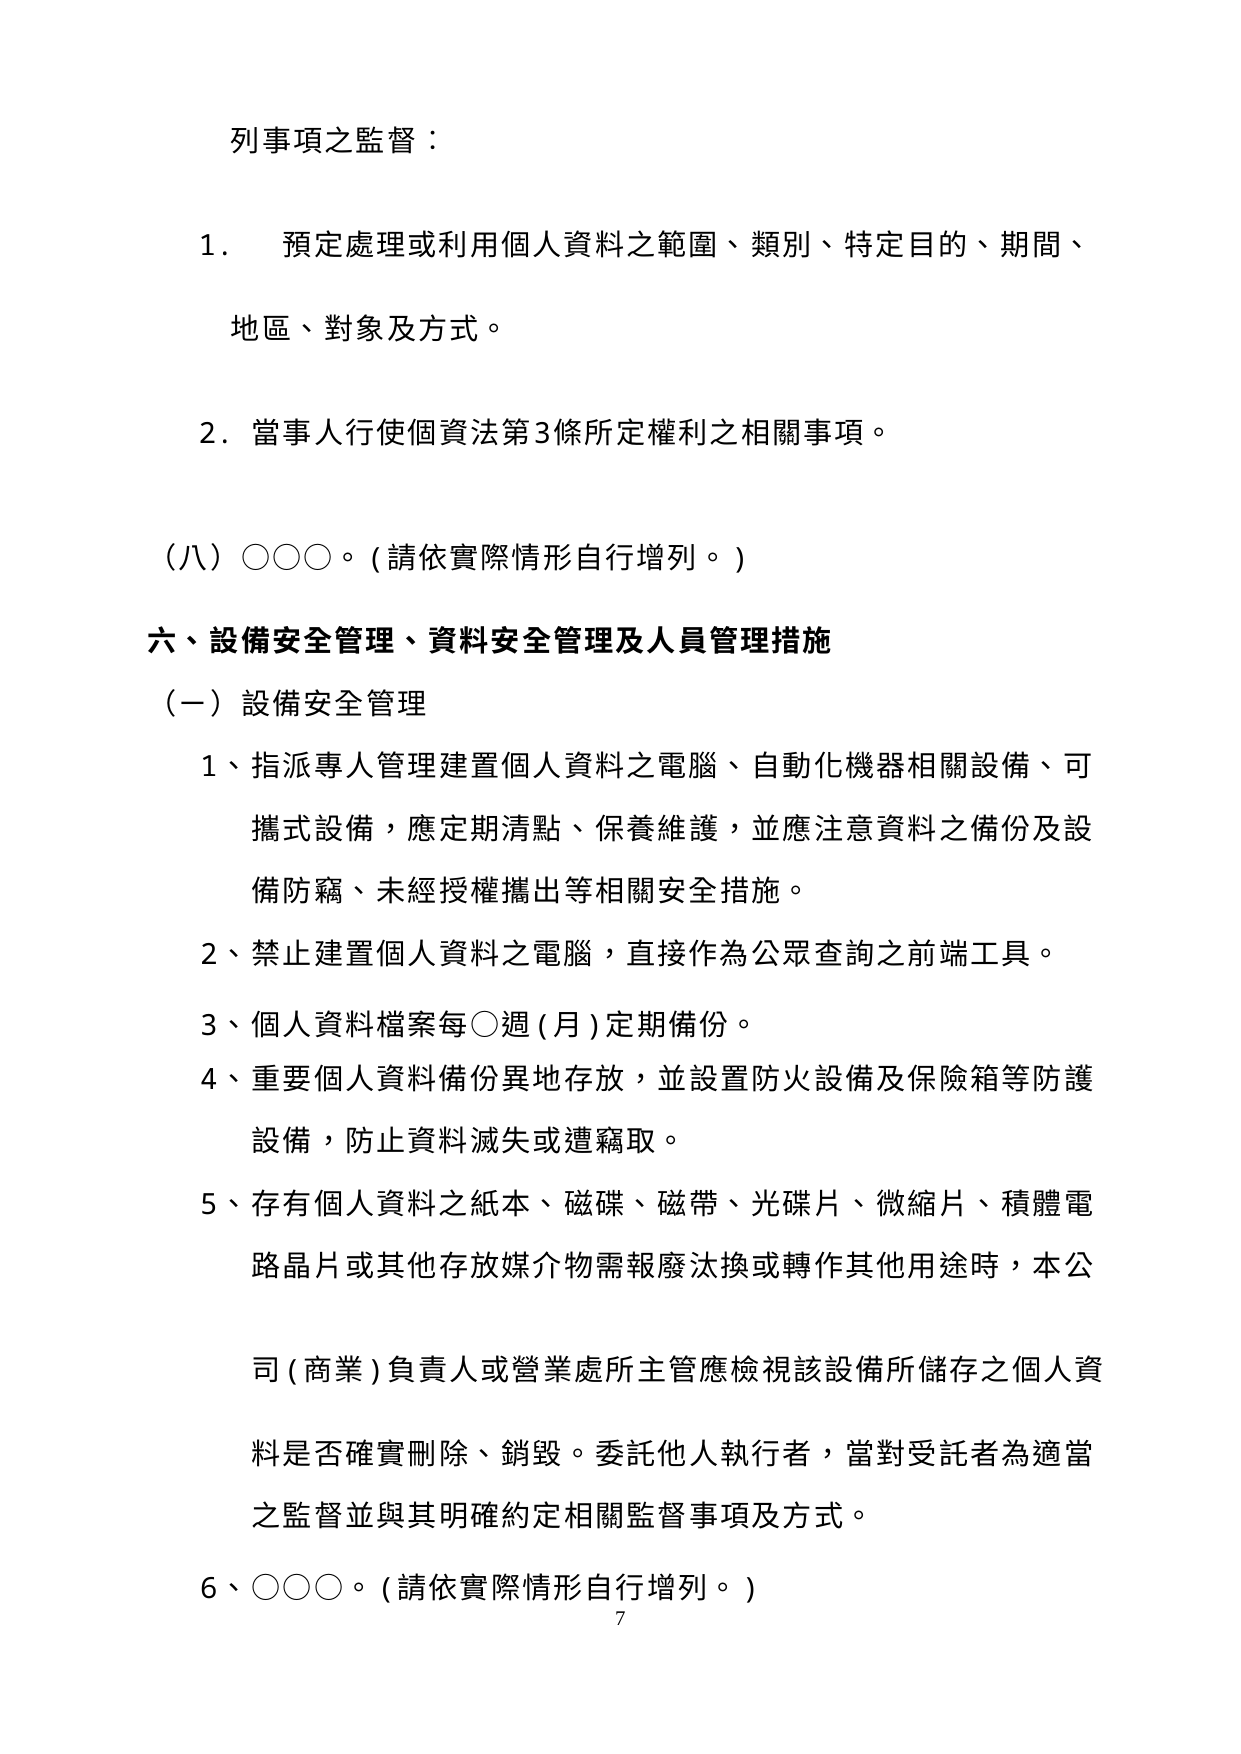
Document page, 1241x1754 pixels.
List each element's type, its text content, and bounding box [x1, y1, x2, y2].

text （ㄧ）設備安全管理 [142, 660, 1115, 722]
text （八）○○○。(請依實際情形自行增列。) [142, 472, 1115, 597]
text 5、存有個人資料之紙本、磁碟、磁帶、光碟片、微縮片、積體電路晶片或其他存放媒介物需報廢汰換或轉作其他用途時，本公司(商業)負責人或營業處所主管應檢視該設備所儲存之個人資料是否確實刪除、銷毀。委託他人執行者，當對受託者為適當之監督並與其明確約定相關監督事項及方式。 [198, 1160, 1115, 1535]
text 1、指派專人管理建置個人資料之電腦、自動化機器相關設備、可攜式設備，應定期清點、保養維護，並應注意資料之備份及設備防竊、未經授權攜出等相關安全措施。 [198, 722, 1115, 910]
text 3、個人資料檔案每○週(月)定期備份。 [198, 972, 1115, 1035]
text 4、重要個人資料備份異地存放，並設置防火設備及保險箱等防護設備，防止資料滅失或遭竊取。 [198, 1035, 1115, 1160]
text 2、禁止建置個人資料之電腦，直接作為公眾查詢之前端工具。 [198, 910, 1115, 972]
text 六、設備安全管理、資料安全管理及人員管理措施 [143, 597, 1115, 660]
list 預定處理或利用個人資料之範圍、類別、特定目的、期間、地區、對象及方式。 [192, 160, 1115, 347]
list 當事人行使個資法第3條所定權利之相關事項。 [192, 347, 1115, 472]
text 列事項之監督︰ [142, 97, 1115, 160]
text 6、○○○。(請依實際情形自行增列。) [198, 1535, 1115, 1597]
